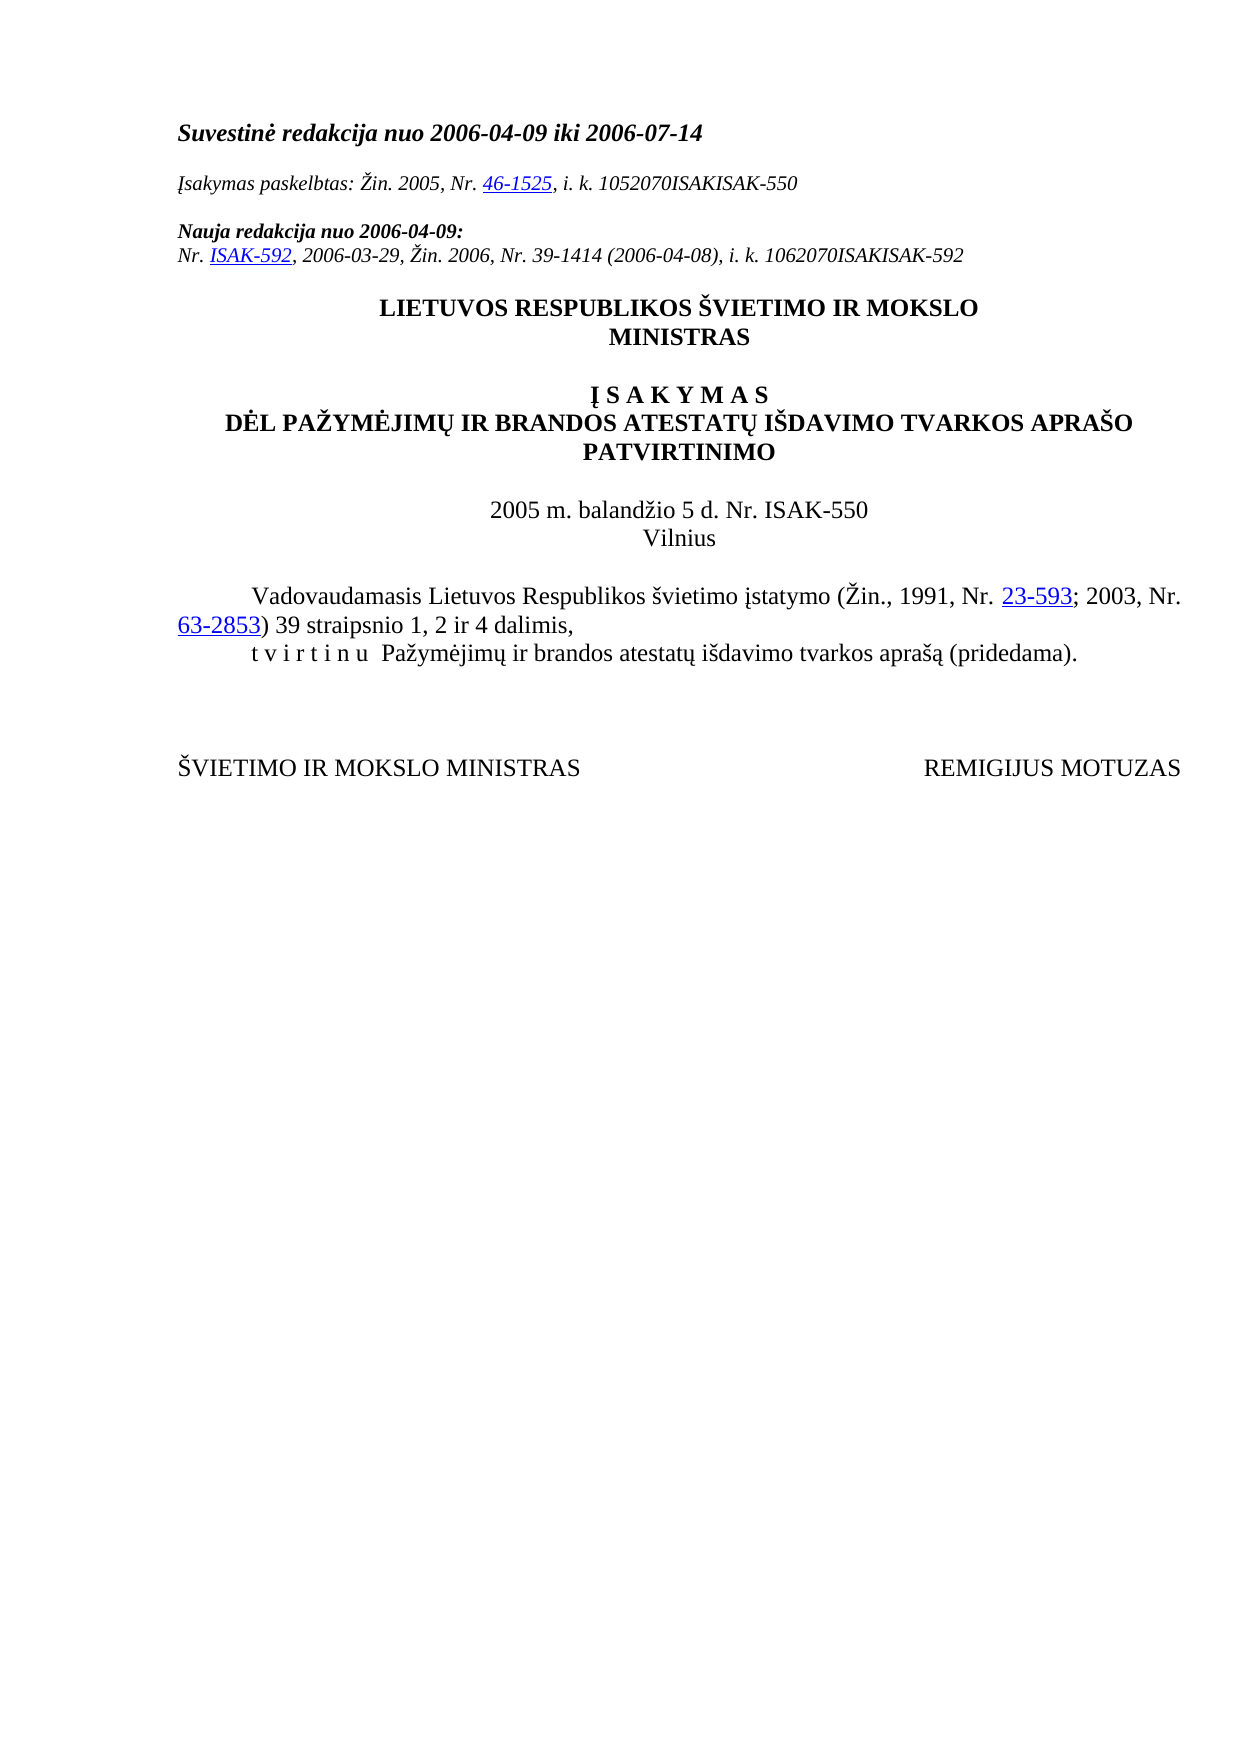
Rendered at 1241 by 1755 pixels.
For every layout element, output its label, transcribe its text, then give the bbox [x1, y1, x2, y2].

text MINISTRAS [177, 322, 1181, 351]
text ŠVIETIMO IR MOKSLO MINISTRAS REMIGIJUS MOTUZAS [177, 753, 1181, 782]
text 2005 m. balandžio 5 d. Nr. ISAK-550 [177, 495, 1181, 523]
text Vilnius [177, 523, 1181, 552]
text LIETUVOS RESPUBLIKOS ŠVIETIMO IR MOKSLO [177, 293, 1181, 322]
text Įsakymas paskelbtas: Žin. 2005, Nr. 46-1525, i. k. 1052070ISAKISAK-550 [177, 171, 1181, 195]
text Nauja redakcija nuo 2006-04-09: [177, 219, 1181, 243]
text tvirtinu Pažymėjimų ir brandos atestatų išdavimo tvarkos aprašą (pridedama). [177, 638, 1181, 667]
text Nr. ISAK-592, 2006-03-29, Žin. 2006, Nr. 39-1414 (2006-04-08), i. k. 1062070ISAKISAK-592 [177, 243, 1181, 267]
text DĖL PAŽYMĖJIMŲ IR BRANDOS ATESTATŲ IŠDAVIMO TVARKOS APRAŠO PATVIRTINIMO [177, 408, 1181, 466]
text Suvestinė redakcija nuo 2006-04-09 iki 2006-07-14 [177, 118, 1181, 147]
text Vadovaudamasis Lietuvos Respublikos švietimo įstatymo (Žin., 1991, Nr. 23-593; 2003, Nr. 63-2853) 39 straipsnio 1, 2 ir 4 dalimis, [177, 581, 1181, 638]
text ĮSAKYMAS [177, 380, 1181, 408]
